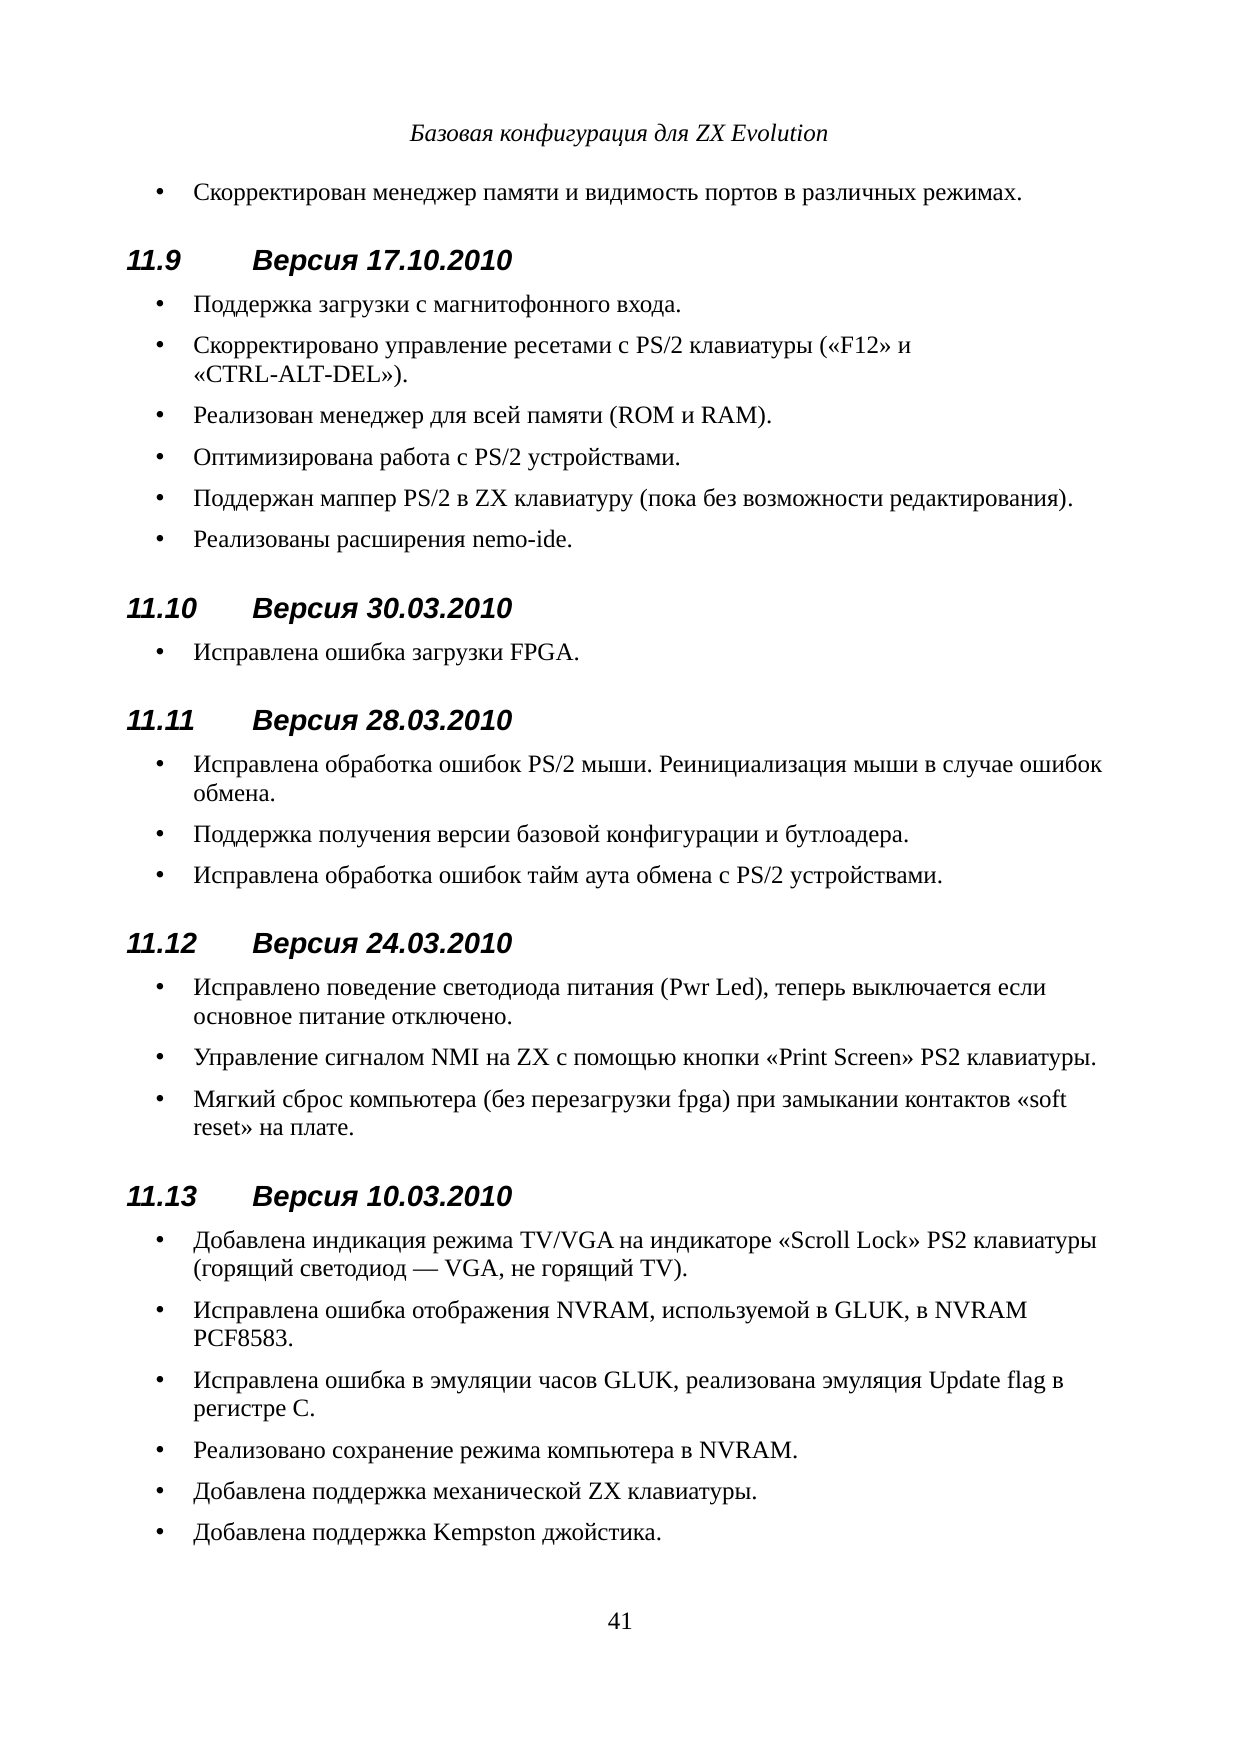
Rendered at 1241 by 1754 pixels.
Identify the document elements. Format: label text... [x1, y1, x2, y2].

list Поддержка получения версии базовой конфигурации и бутлоадера. [156, 819, 1122, 848]
list Скорректирован менеджер памяти и видимость портов в различных режимах. [156, 177, 1122, 206]
list Реализованы расширения nemo-ide. [156, 524, 1122, 553]
list Реализован менеджер для всей памяти (ROM и RAM). [156, 401, 1122, 429]
list Управление сигналом NMI на ZX с помощью кнопки «Print Screen» PS2 клавиатуры. [156, 1042, 1122, 1071]
list Скорректировано управление ресетами с PS/2 клавиатуры («F12» и «CTRL‑ALT‑DEL»). [156, 331, 1122, 388]
list Добавлена поддержка Kempston джойстика. [156, 1517, 1122, 1546]
list Исправлена ошибка загрузки FPGA. [156, 637, 1122, 665]
list Поддержан маппер PS/2 в ZX клавиатуру (пока без возможности редактирования). [156, 483, 1122, 512]
list Исправлена обработка ошибок тайм аута обмена с PS/2 устройствами. [156, 860, 1122, 889]
list Поддержка загрузки с магнитофонного входа. [156, 289, 1122, 318]
list Исправлена обработка ошибок PS/2 мыши. Реинициализация мыши в случае ошибок обмена. [156, 749, 1122, 806]
list Реализовано сохранение режима компьютера в NVRAM. [156, 1435, 1122, 1463]
subtitle Версия 28.03.2010 [118, 703, 1122, 736]
subtitle Версия 10.03.2010 [118, 1179, 1122, 1212]
list Добавлена поддержка механической ZX клавиатуры. [156, 1476, 1122, 1505]
subtitle Версия 24.03.2010 [118, 926, 1122, 960]
list Мягкий сброс компьютера (без перезагрузки fpga) при замыкании контактов «soft reset» на плате. [156, 1084, 1122, 1141]
list Исправлена ошибка отображения NVRAM, используемой в GLUK, в NVRAM PCF8583. [156, 1295, 1122, 1352]
list Исправлена ошибка в эмуляции часов GLUK, реализована эмуляция Update flag в регистре C. [156, 1365, 1122, 1422]
list Оптимизирована работа с PS/2 устройствами. [156, 442, 1122, 471]
list Исправлено поведение светодиода питания (Pwr Led), теперь выключается если основное питание отключено. [156, 972, 1122, 1030]
subtitle Версия 30.03.2010 [118, 591, 1122, 624]
subtitle Версия 17.10.2010 [118, 243, 1122, 277]
list Добавлена индикация режима TV/VGA на индикаторе «Scroll Lock» PS2 клавиатуры (горящий светодиод — VGA, не горящий TV). [156, 1225, 1122, 1282]
